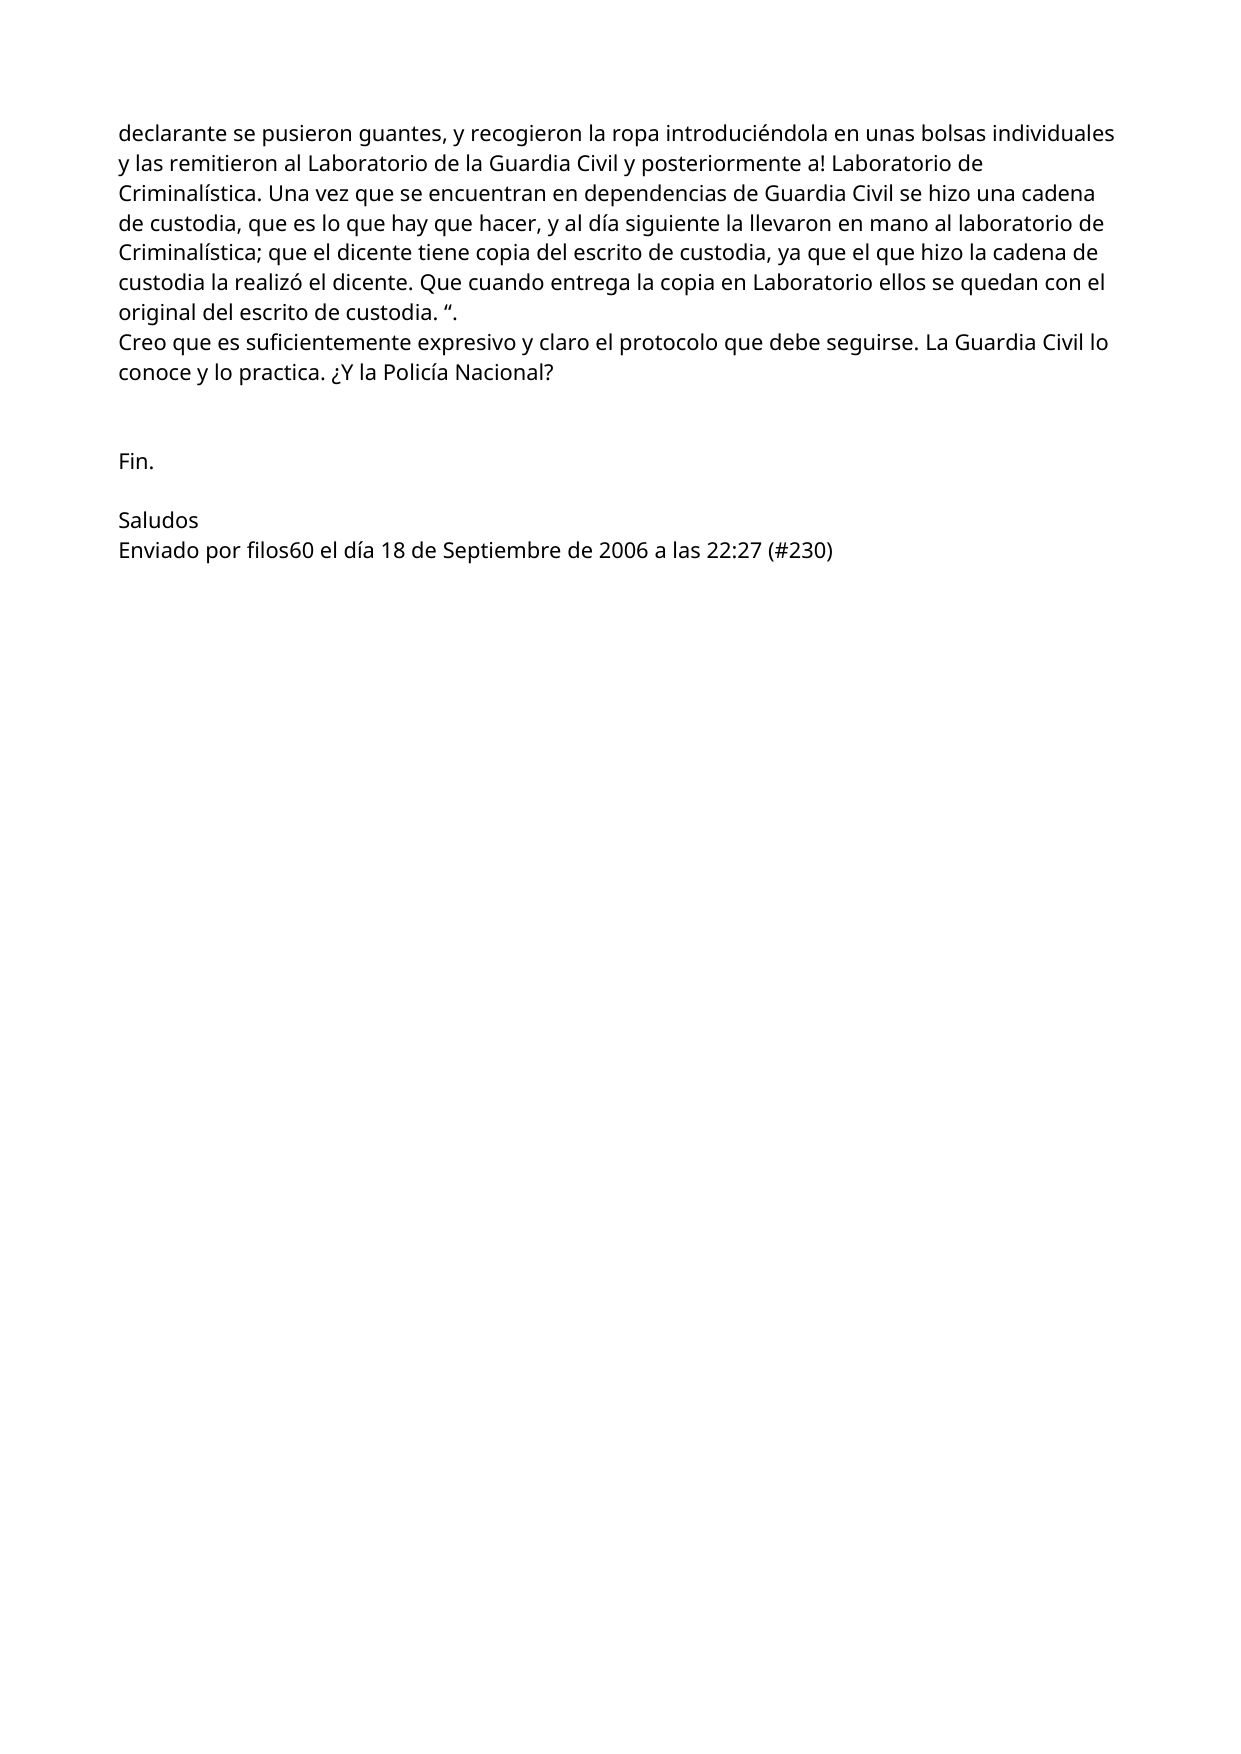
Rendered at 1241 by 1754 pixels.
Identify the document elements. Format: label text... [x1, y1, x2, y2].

text Fin. [118, 446, 1122, 476]
text Enviado por filos60 el día 18 de Septiembre de 2006 a las 22:27 (#230) [118, 535, 1122, 565]
text declarante se pusieron guantes, y recogieron la ropa introduciéndola en unas bolsas individuales y las remitieron al Laboratorio de la Guardia Civil y posteriormente a! Laboratorio de Criminalística. Una vez que se encuentran en dependencias de Guardia Civil se hizo una cadena de custodia, que es lo que hay que hacer, y al día siguiente la llevaron en mano al laboratorio de Criminalística; que el dicente tiene copia del escrito de custodia, ya que el que hizo la cadena de custodia la realizó el dicente. Que cuando entrega la copia en Laboratorio ellos se quedan con el original del escrito de custodia. “. [118, 118, 1122, 327]
text Saludos [118, 505, 1122, 535]
text Creo que es suficientemente expresivo y claro el protocolo que debe seguirse. La Guardia Civil lo conoce y lo practica. ¿Y la Policía Nacional? [118, 327, 1122, 386]
